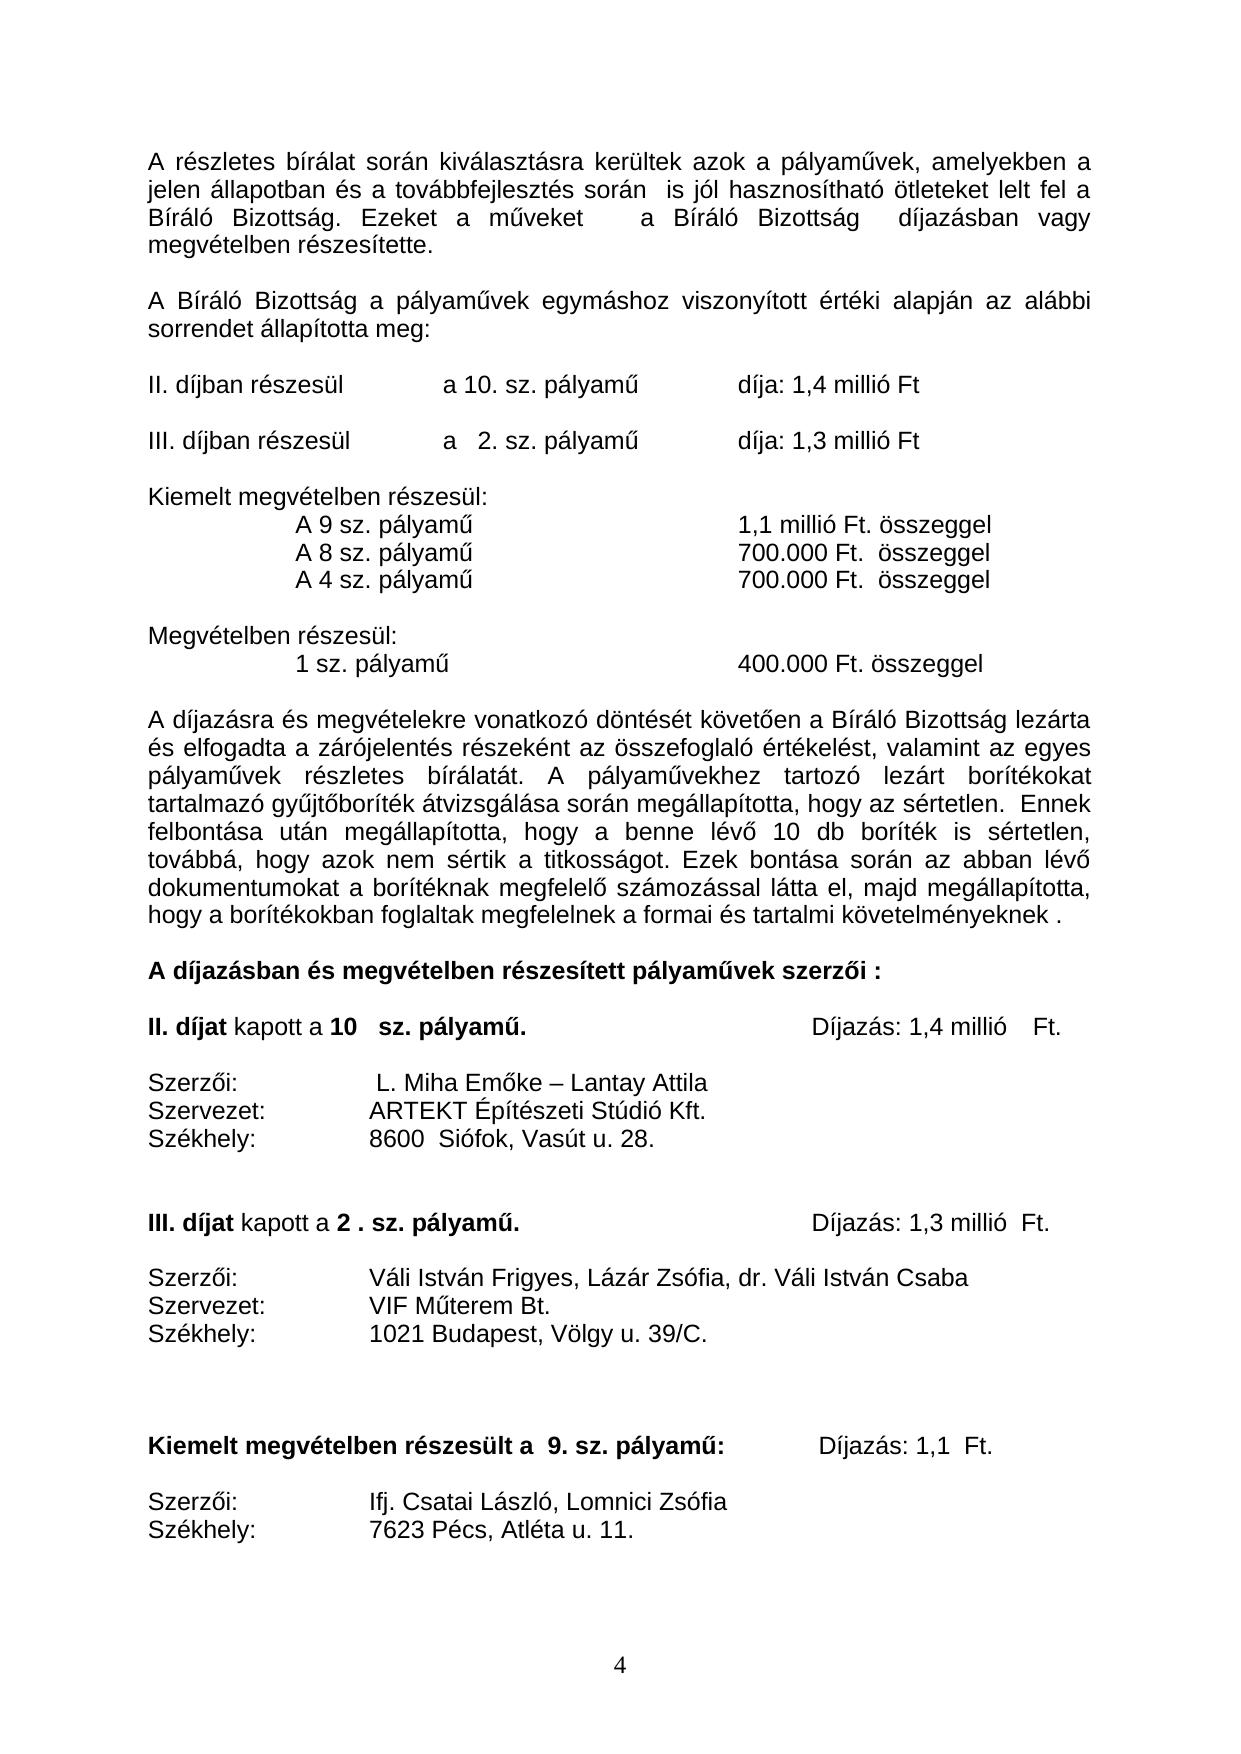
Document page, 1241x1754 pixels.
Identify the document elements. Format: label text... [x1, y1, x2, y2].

text Székhely: 8600 Siófok, Vasút u. 28. [148, 1125, 1092, 1153]
text 1 sz. pályamű 400.000 Ft. összeggel [148, 650, 1092, 678]
text Szervezet: VIF Műterem Bt. [148, 1292, 1092, 1320]
text Kiemelt megvételben részesült a 9. sz. pályamű: Díjazás: 1,1 Ft. [148, 1432, 1092, 1460]
text Székhely: 7623 Pécs, Atléta u. 11. [148, 1516, 1092, 1543]
text A Bíráló Bizottság a pályaművek egymáshoz viszonyított értéki alapján az alábbi sorrendet állapította meg: [148, 287, 1092, 343]
text A díjazásra és megvételekre vonatkozó döntését követően a Bíráló Bizottság lezárta és elfogadta a zárójelentés részeként az összefoglaló értékelést, valamint az egyes pályaművek részletes bírálatát. A pályaművekhez tartozó lezárt borítékokat tartalmazó gyűjtőboríték átvizsgálása során megállapította, hogy az sértetlen. Ennek felbontása után megállapította, hogy a benne lévő 10 db boríték is sértetlen, továbbá, hogy azok nem sértik a titkosságot. Ezek bontása során az abban lévő dokumentumokat a borítéknak megfelelő számozással látta el, majd megállapította, hogy a borítékokban foglaltak megfelelnek a formai és tartalmi követelményeknek . [148, 706, 1092, 929]
text A díjazásban és megvételben részesített pályaművek szerzői : [148, 957, 1092, 985]
text A részletes bírálat során kiválasztásra kerültek azok a pályaművek, amelyekben a jelen állapotban és a továbbfejlesztés során is jól hasznosítható ötleteket lelt fel a Bíráló Bizottság. Ezeket a műveket a Bíráló Bizottság díjazásban vagy megvételben részesítette. [148, 148, 1092, 259]
text III. díjban részesül a 2. sz. pályamű díja: 1,3 millió Ft [148, 427, 1092, 455]
text A 9 sz. pályamű 1,1 millió Ft. összeggel [221, 511, 1092, 538]
text III. díjat kapott a 2 . sz. pályamű. Díjazás: 1,3 millió Ft. [148, 1208, 1092, 1236]
text Szervezet: ARTEKT Építészeti Stúdió Kft. [148, 1097, 1092, 1125]
text II. díjban részesül a 10. sz. pályamű díja: 1,4 millió Ft [148, 371, 1092, 399]
text Szerzői: L. Miha Emőke – Lantay Attila [148, 1069, 1092, 1097]
text Megvételben részesül: [148, 622, 1092, 650]
text A 8 sz. pályamű 700.000 Ft. összeggel [221, 538, 1092, 566]
text Szerzői: Váli István Frigyes, Lázár Zsófia, dr. Váli István Csaba [148, 1264, 1092, 1292]
text Székhely: 1021 Budapest, Völgy u. 39/C. [148, 1320, 1092, 1348]
text Szerzői: Ifj. Csatai László, Lomnici Zsófia [148, 1488, 1092, 1516]
text A 4 sz. pályamű 700.000 Ft. összeggel [221, 566, 1092, 594]
text Kiemelt megvételben részesül: [148, 483, 1092, 511]
text II. díjat kapott a 10 sz. pályamű. Díjazás: 1,4 millió Ft. [148, 1013, 1092, 1041]
